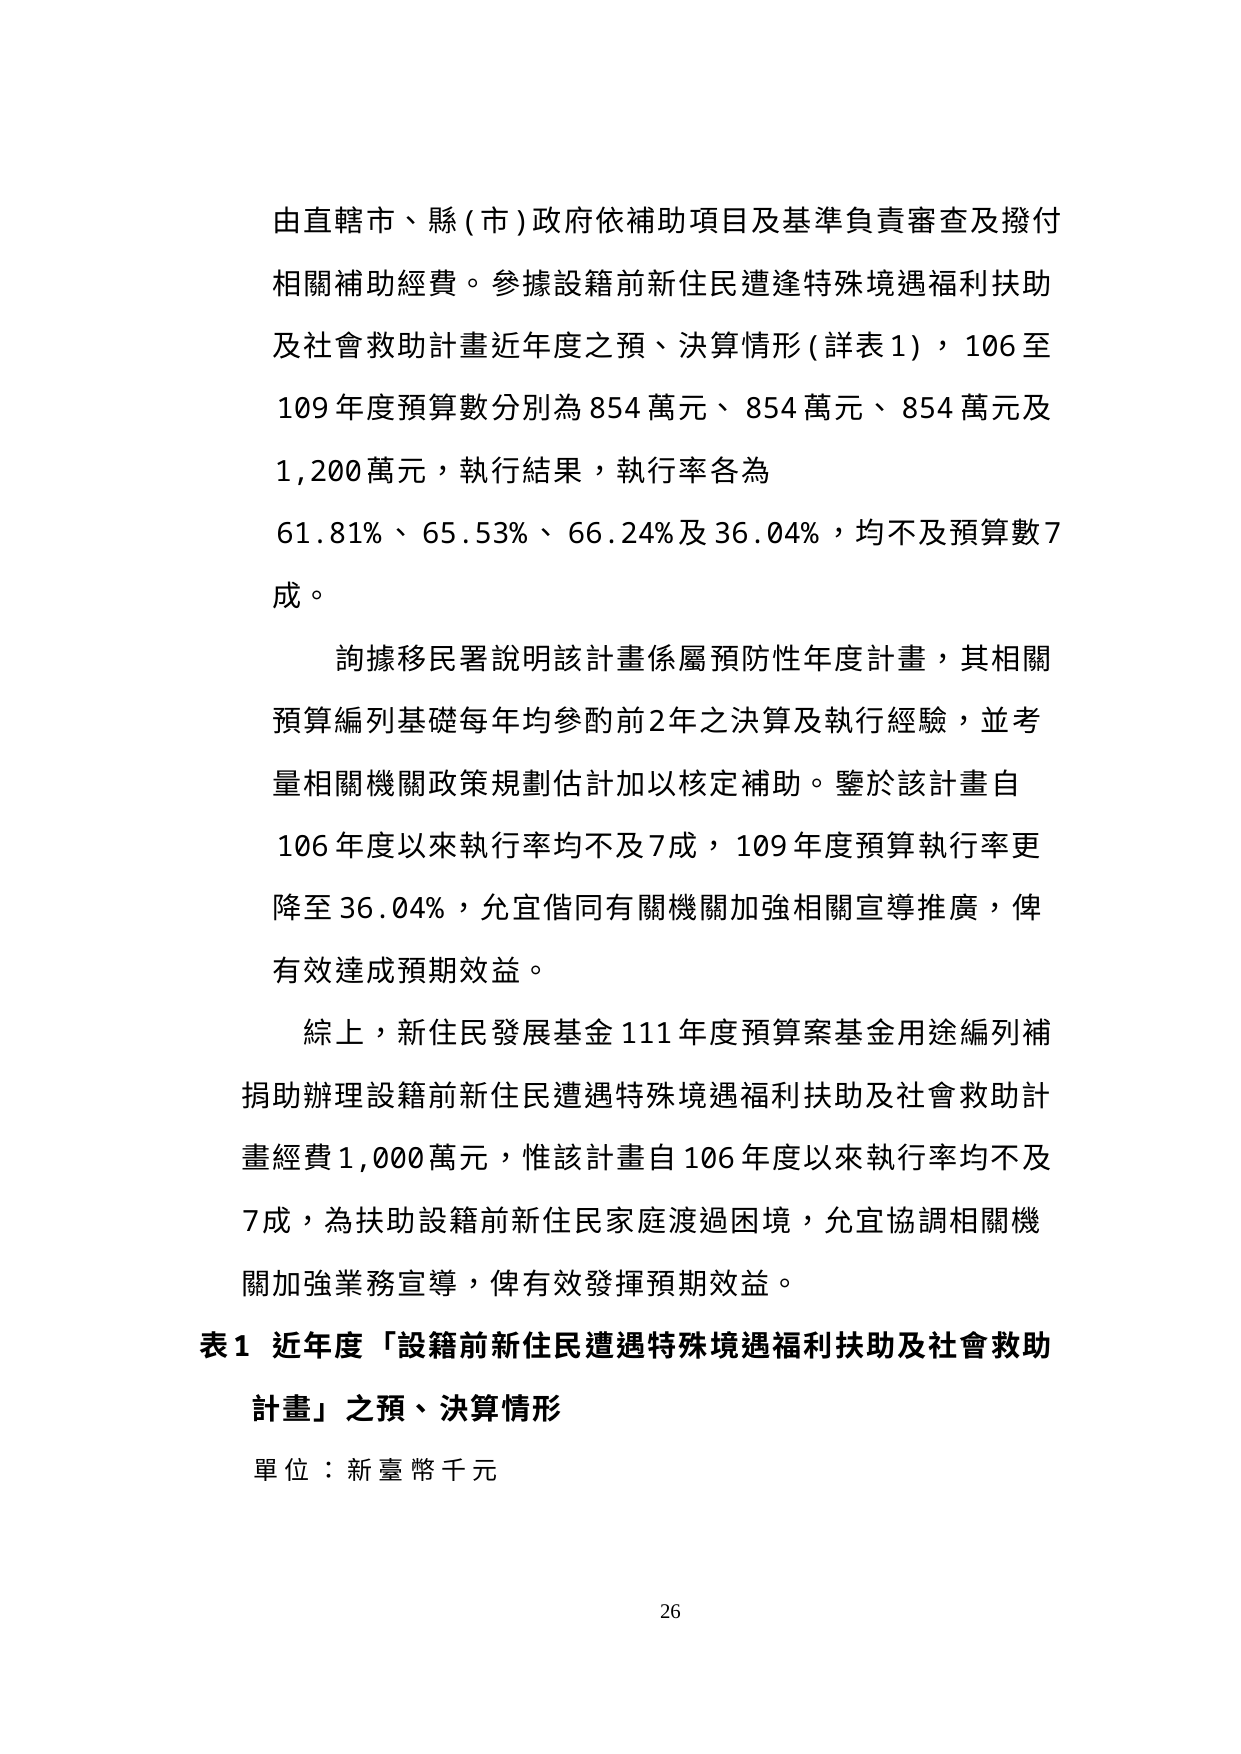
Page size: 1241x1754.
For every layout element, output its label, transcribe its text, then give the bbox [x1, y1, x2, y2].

text 綜上，新住民發展基金111年度預算案基金用途編列補捐助辦理設籍前新住民遭遇特殊境遇福利扶助及社會救助計畫經費1,000萬元，惟該計畫自106年度以來執行率均不及7成，為扶助設籍前新住民家庭渡過困境，允宜協調相關機關加強業務宣導，俾有效發揮預期效益。 [236, 990, 1063, 1302]
text 補捐助辦理設籍前新住民遭逢特殊境遇福利扶助及社會救助計畫，係依據依新住民發展基金補助經費補助項目及基準第4點「設籍前新住民遭逢特殊境遇相關福利及扶助計畫」規定辦理，由直轄市政府(含局、處等一級機關)、縣(市)政府(含局等一級機關)評估轄區需求後，向新住民發展基金提出申請，並經中央各目的事業主管機關(衛生福利部社會救助及社工司、社會及家庭署)進行初審並提供初審意見，嗣新住民發展基金管理會審議核定辦理，由直轄市、縣(市)政府依補助項目及基準負責審查及撥付相關補助經費。參據設籍前新住民遭逢特殊境遇福利扶助及社會救助計畫近年度之預、決算情形(詳表1)，106至109年度預算數分別為854萬元、854萬元、854萬元及1,200萬元，執行結果，執行率各為61.81%、65.53%、66.24%及36.04%，均不及預算數7成。 [266, 177, 1063, 615]
text 表1 近年度「設籍前新住民遭遇特殊境遇福利扶助及社會救助計畫」之預、決算情形 單位：新臺幣千元 [192, 1302, 1063, 1490]
text 詢據移民署說明該計畫係屬預防性年度計畫，其相關預算編列基礎每年均參酌前2年之決算及執行經驗，並考量相關機關政策規劃估計加以核定補助。鑒於該計畫自106年度以來執行率均不及7成，109年度預算執行率更降至36.04%，允宜偕同有關機關加強相關宣導推廣，俾有效達成預期效益。 [266, 615, 1063, 990]
